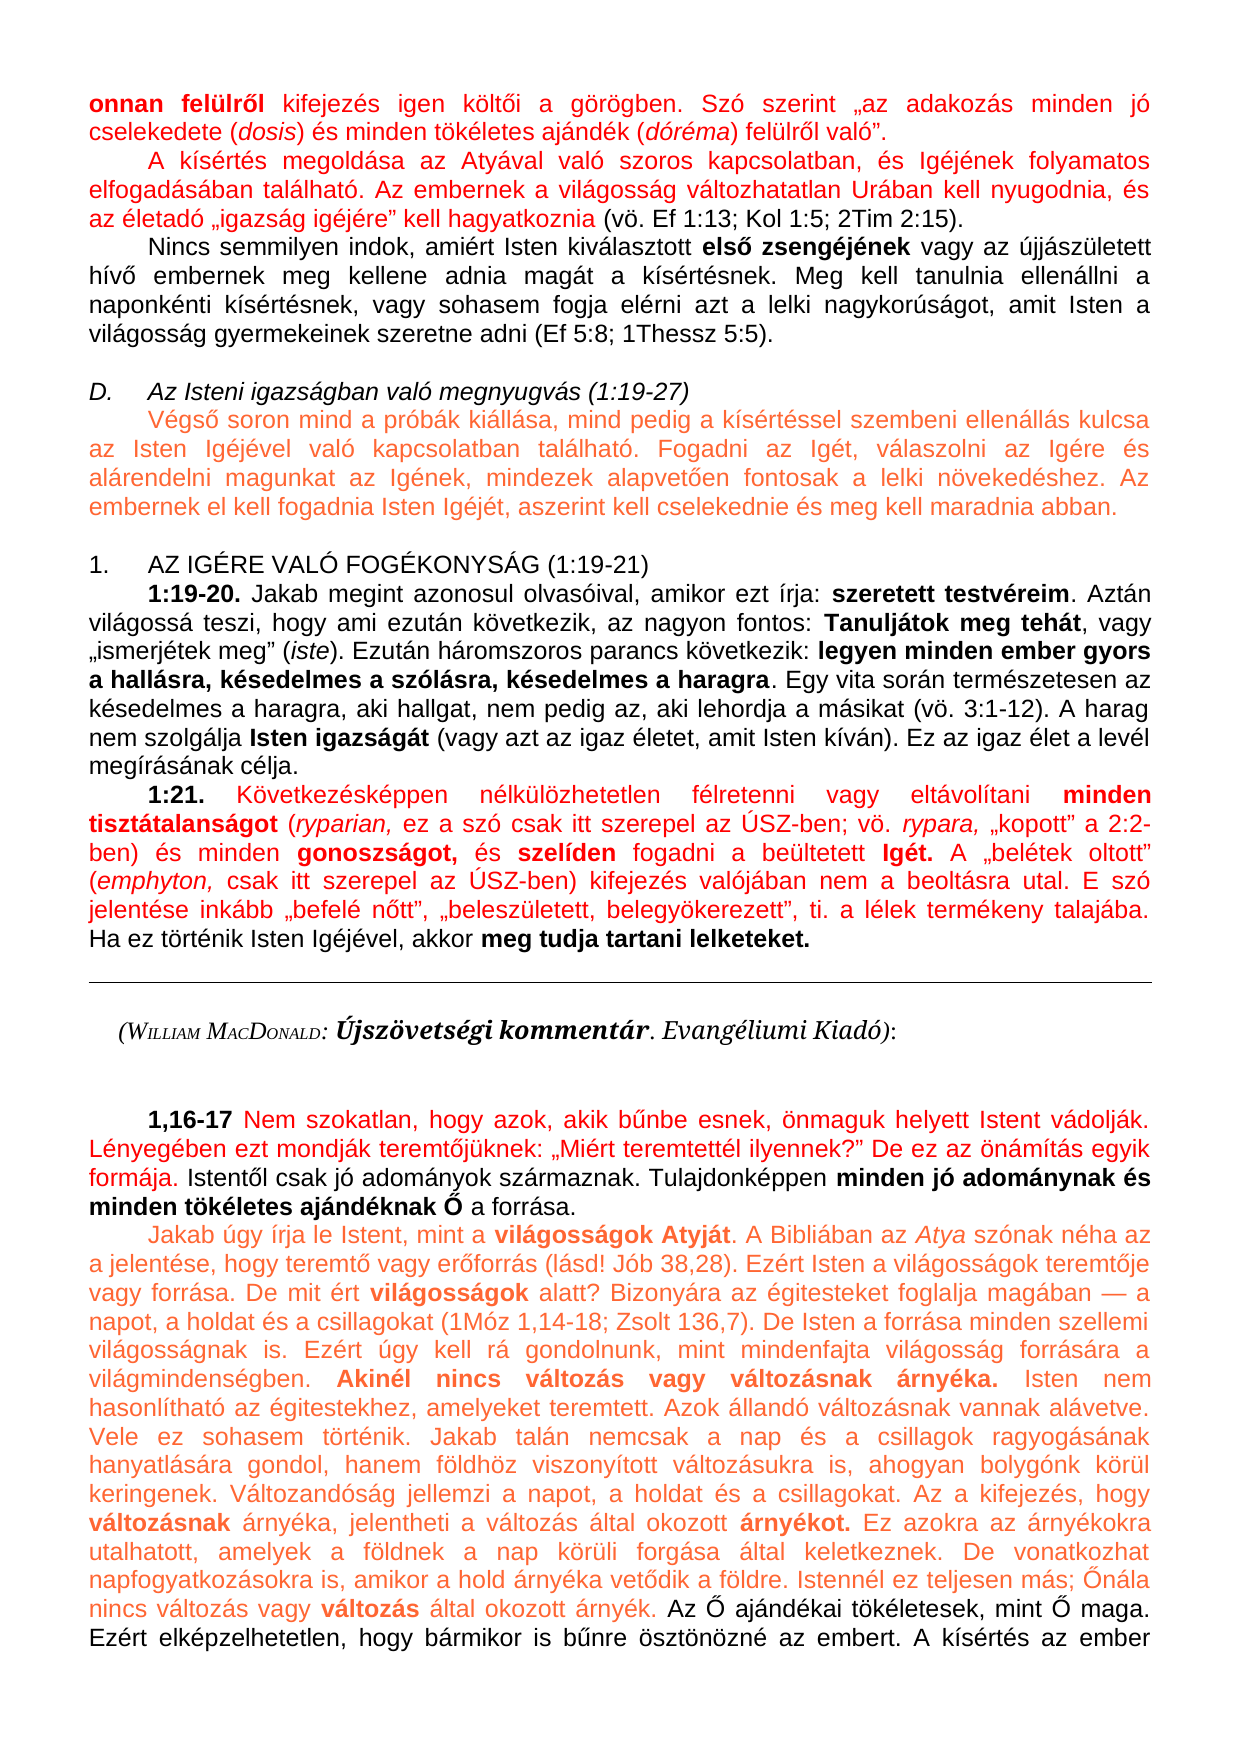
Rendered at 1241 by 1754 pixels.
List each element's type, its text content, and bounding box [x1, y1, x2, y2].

text 1:21. Következésképpen nélkülözhetetlen félretenni vagy eltávolítani minden tisztátalanságot (ryparian, ez a szó csak itt szerepel az ÚSZ-ben; vö. rypara, „kopott” a 2:2-ben) és minden gonoszságot, és szelíden fogadni a beültetett Igét. A „belétek oltott” (emphyton, csak itt szerepel az ÚSZ-ben) kifejezés valójában nem a beoltásra utal. E szó jelentése inkább „befelé nőtt”, „beleszületett, belegyökerezett”, ti. a lélek termékeny talajába. Ha ez történik Isten Igéjével, akkor meg tudja tartani lelketeket. [88, 780, 1152, 952]
text 1. AZ IGÉRE VALÓ FOGÉKONYSÁG (1:19-21) [88, 550, 1152, 579]
text 1:19-20. Jakab megint azonosul olvasóival, amikor ezt írja: szeretett testvéreim. Aztán világossá teszi, hogy ami ezután következik, az nagyon fontos: Tanuljátok meg tehát, vagy „ismerjétek meg” (iste). Ezután háromszoros parancs következik: legyen minden ember gyors a hallásra, késedelmes a szólásra, késedelmes a haragra. Egy vita során természetesen az késedelmes a haragra, aki hallgat, nem pedig az, aki lehordja a másikat (vö. 3:1-12). A harag nem szolgálja Isten igazságát (vagy azt az igaz életet, amit Isten kíván). Ez az igaz élet a levél megírásának célja. [88, 579, 1152, 780]
text Jakab úgy írja le Istent, mint a világosságok Atyját. A Bibliában az Atya szónak néha az a jelentése, hogy teremtő vagy erőforrás (lásd! Jób 38,28). Ezért Isten a világosságok teremtője vagy forrása. De mit ért világosságok alatt? Bizonyára az égitesteket foglalja magában — a napot, a holdat és a csillagokat (1Móz 1,14-18; Zsolt 136,7). De Isten a forrása minden szellemi világosságnak is. Ezért úgy kell rá gondolnunk, mint mindenfajta világosság forrására a világmindenségben. Akinél nincs változás vagy változásnak árnyéka. Isten nem hasonlítható az égitestekhez, amelyeket teremtett. Azok állandó változásnak vannak alávetve. Vele ez sohasem történik. Jakab talán nemcsak a nap és a csillagok ragyogásának hanyatlására gondol, hanem földhöz viszonyított változásukra is, ahogyan bolygónk körül keringenek. Változandóság jellemzi a napot, a holdat és a csillagokat. Az a kifejezés, hogy változásnak árnyéka, jelentheti a változás által okozott árnyékot. Ez azokra az árnyékokra utalhatott, amelyek a földnek a nap körüli forgása által keletkeznek. De vonatkozhat napfogyatkozásokra is, amikor a hold árnyéka vetődik a földre. Istennél ez teljesen más; Őnála nincs változás vagy változás által okozott árnyék. Az Ő ajándékai tökéletesek, mint Ő maga. Ezért elképzelhetetlen, hogy bármikor is bűnre ösztönözné az embert. A kísértés az ember [88, 1220, 1152, 1652]
text Végső soron mind a próbák kiállása, mind pedig a kísértéssel szembeni ellenállás kulcsa az Isten Igéjével való kapcsolatban található. Fogadni az Igét, válaszolni az Igére és alárendelni magunkat az Igének, mindezek alapvetően fontosak a lelki növekedéshez. Az embernek el kell fogadnia Isten Igéjét, aszerint kell cselekednie és meg kell maradnia abban. [88, 406, 1152, 521]
text A kísértés megoldása az Atyával való szoros kapcsolatban, és Igéjének folyamatos elfogadásában található. Az embernek a világosság változhatatlan Urában kell nyugodnia, és az életadó „igazság igéjére” kell hagyatkoznia (vö. Ef 1:13; Kol 1:5; 2Tim 2:15). [88, 146, 1152, 232]
text (William MacDonald: Újszövetségi kommentár. Evangéliumi Kiadó): [88, 983, 1152, 1076]
text D. Az Isteni igazságban való megnyugvás (1:19-27) [88, 377, 1152, 406]
text 1,16-17 Nem szokatlan, hogy azok, akik bűnbe esnek, önmaguk helyett Istent vádolják. Lényegében ezt mondják teremtőjüknek: „Miért teremtettél ilyennek?” De ez az önámítás egyik formája. Istentől csak jó adományok származnak. Tulajdonképpen minden jó adománynak és minden tökéletes ajándéknak Ő a forrása. [88, 1105, 1152, 1220]
text Nincs semmilyen indok, amiért Isten kiválasztott első zsengéjének vagy az újjászületett hívő embernek meg kellene adnia magát a kísértésnek. Meg kell tanulnia ellenállni a naponkénti kísértésnek, vagy sohasem fogja elérni azt a lelki nagykorúságot, amit Isten a világosság gyermekeinek szeretne adni (Ef 5:8; 1Thessz 5:5). [88, 232, 1152, 347]
text onnan felülről kifejezés igen költői a görögben. Szó szerint „az adakozás minden jó cselekedete (dosis) és minden tökéletes ajándék (dóréma) felülről való”. [88, 88, 1152, 146]
